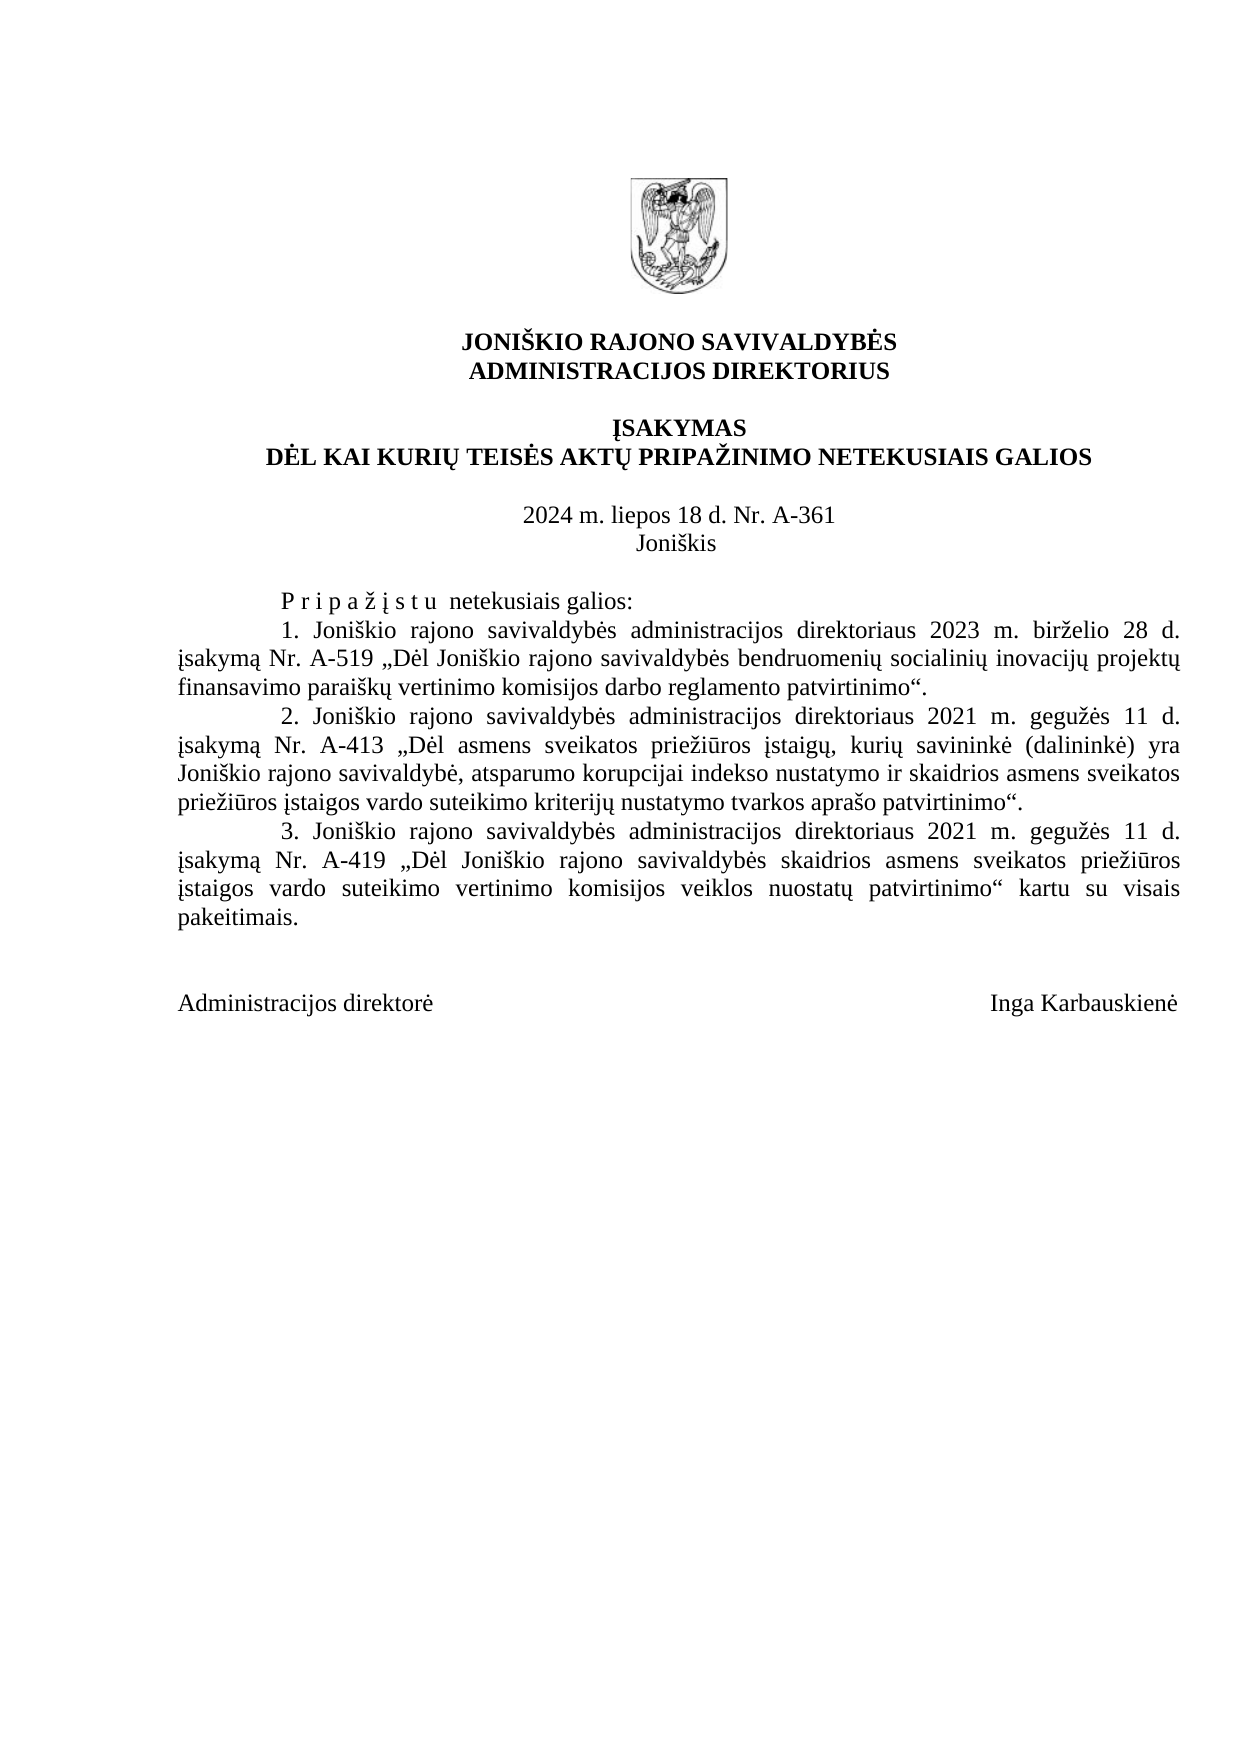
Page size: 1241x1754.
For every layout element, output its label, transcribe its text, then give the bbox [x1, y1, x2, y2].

text 2024 m. liepos 18 d. Nr. A-361 [177, 500, 1181, 528]
text P r i p a ž į s t u netekusiais galios: [177, 586, 1181, 615]
text 1. Joniškio rajono savivaldybės administracijos direktoriaus 2023 m. birželio 28 d. įsakymą Nr. A-519 „Dėl Joniškio rajono savivaldybės bendruomenių socialinių inovacijų projektų finansavimo paraiškų vertinimo komisijos darbo reglamento patvirtinimo“. [177, 615, 1181, 701]
text 3. Joniškio rajono savivaldybės administracijos direktoriaus 2021 m. gegužės 11 d. įsakymą Nr. A-419 „Dėl Joniškio rajono savivaldybės skaidrios asmens sveikatos priežiūros įstaigos vardo suteikimo vertinimo komisijos veiklos nuostatų patvirtinimo“ kartu su visais pakeitimais. [177, 816, 1181, 931]
text Administracijos direktorė Inga Karbauskienė [177, 988, 1181, 1017]
text 2. Joniškio rajono savivaldybės administracijos direktoriaus 2021 m. gegužės 11 d. įsakymą Nr. A-413 „Dėl asmens sveikatos priežiūros įstaigų, kurių savininkė (dalininkė) yra Joniškio rajono savivaldybė, atsparumo korupcijai indekso nustatymo ir skaidrios asmens sveikatos priežiūros įstaigos vardo suteikimo kriterijų nustatymo tvarkos aprašo patvirtinimo“. [177, 701, 1181, 816]
subtitle Įsakymas [177, 413, 1181, 442]
text Joniškis [177, 528, 1181, 557]
text DĖL KAI KURIŲ TEISĖS AKTŲ PRIPAŽINIMO NETEKUSIAIS GALIOS [177, 442, 1181, 471]
text Joniškio rajono savivaldybės Administracijos direktorius [177, 327, 1181, 385]
